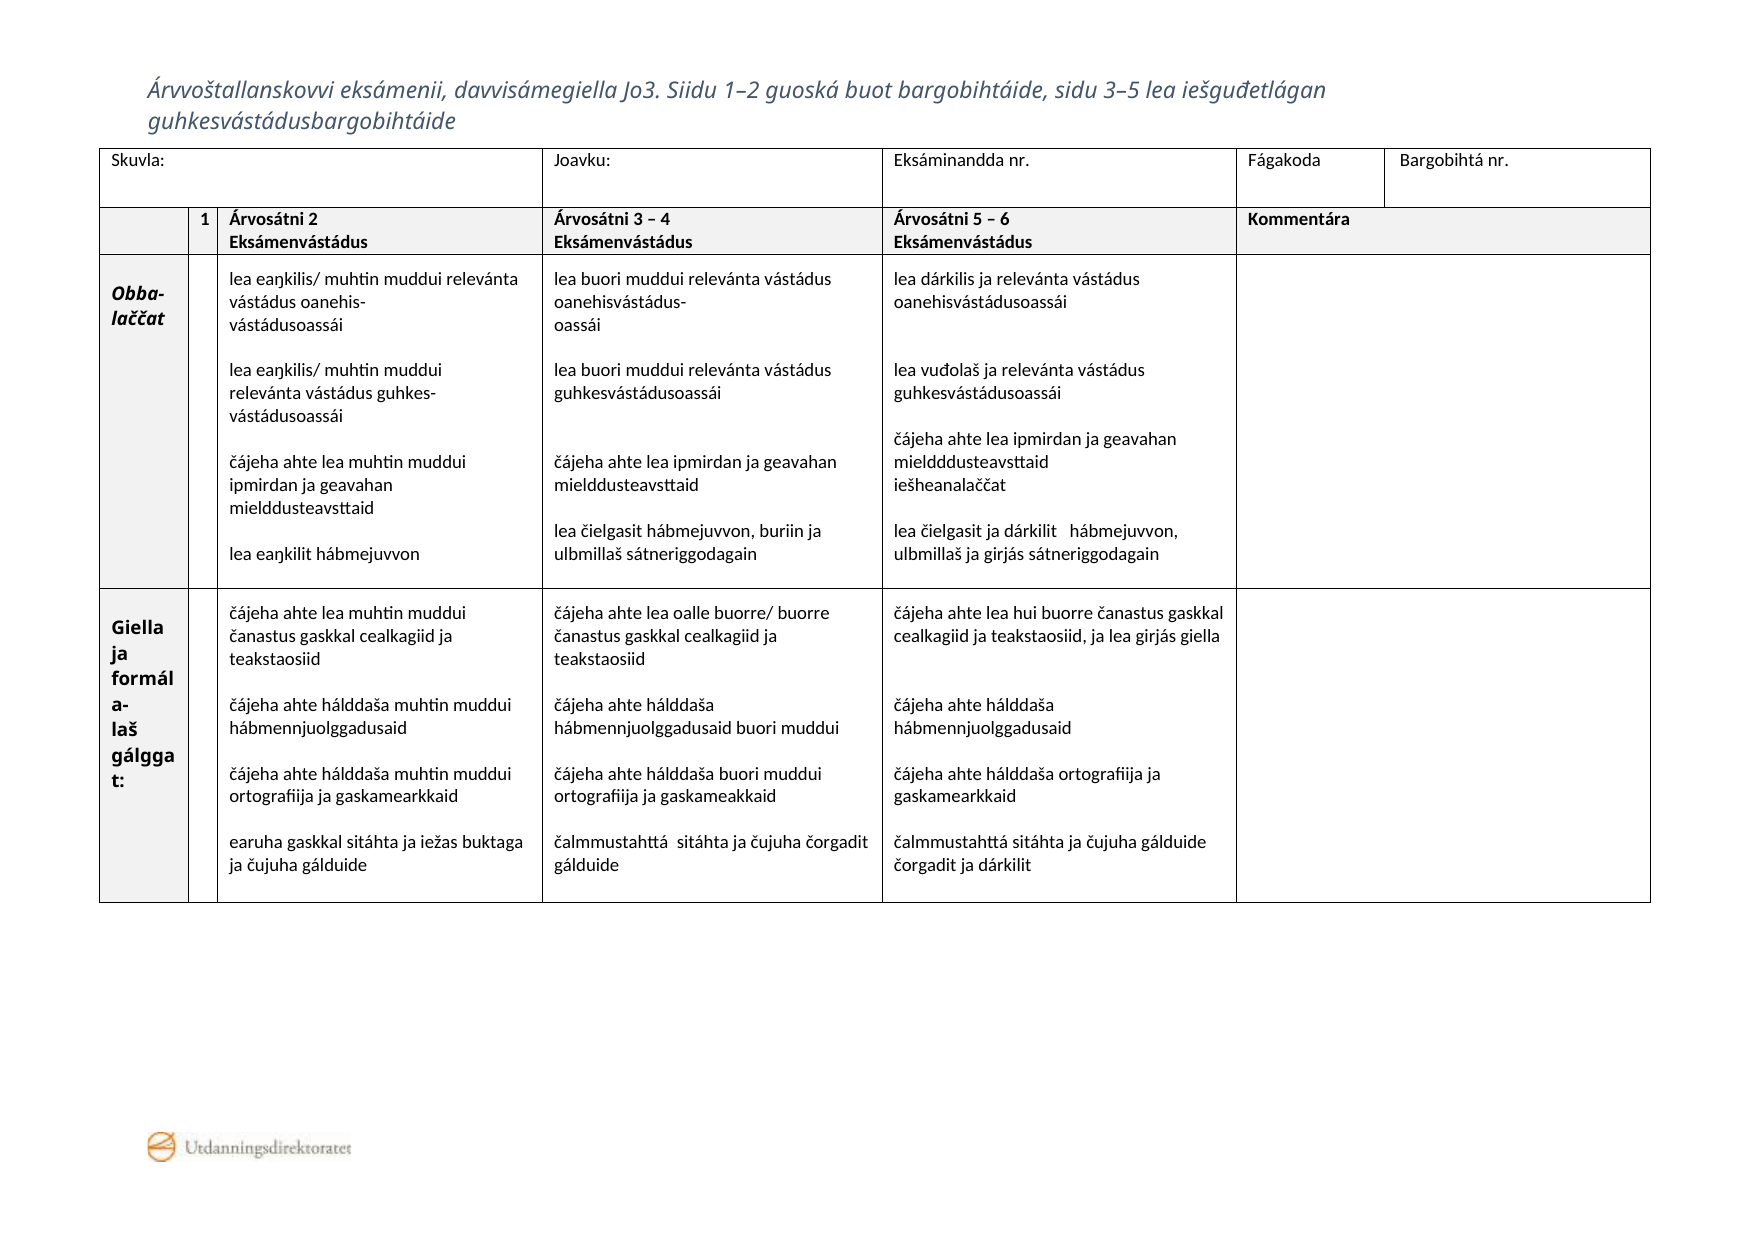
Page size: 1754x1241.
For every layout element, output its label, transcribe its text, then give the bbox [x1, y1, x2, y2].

picture [147, 1132, 352, 1162]
table_cell lea eaŋkilis/ muhtin muddui relevánta vástádus oanehis- vástádusoassái lea eaŋkilis/ muhtin muddui relevánta vástádus guhkes- vástádusoassái čájeha ahte lea muhtin muddui ipmirdan ja geavahan mielddusteavsttaid lea eaŋkilit hábmejuvvon [218, 255, 542, 588]
table_cell 1 [189, 208, 217, 253]
table_header Fágakoda [1237, 149, 1384, 207]
table_cell čájeha ahte lea oalle buorre/ buorre čanastus gaskkal cealkagiid ja teakstaosiid čájeha ahte hálddaša hábmennjuolggadusaid buori muddui čájeha ahte hálddaša buori muddui ortografiija ja gaskameakkaid čalmmustahttá sitáhta ja čujuha čorgadit gálduide [543, 589, 882, 902]
table_cell [189, 255, 217, 588]
table_cell Kommentára [1237, 208, 1650, 253]
table_cell čájeha ahte lea muhtin muddui čanastus gaskkal cealkagiid ja teakstaosiid čájeha ahte hálddaša muhtin muddui hábmennjuolggadusaid čájeha ahte hálddaša muhtin muddui ortografiija ja gaskamearkkaid earuha gaskkal sitáhta ja iežas buktaga ja čujuha gálduide [218, 589, 542, 902]
table_cell lea dárkilis ja relevánta vástádus oanehisvástádusoassái lea vuđolaš ja relevánta vástádus guhkesvástádusoassái čájeha ahte lea ipmirdan ja geavahan mieldddusteavsttaid iešheanalaččat lea čielgasit ja dárkilit hábmejuvvon, ulbmillaš ja girjás sátneriggodagain [883, 255, 1236, 588]
table_cell lea buori muddui relevánta vástádus oanehisvástádus- oassái lea buori muddui relevánta vástádus guhkesvástádusoassái čájeha ahte lea ipmirdan ja geavahan mielddusteavsttaid lea čielgasit hábmejuvvon, buriin ja ulbmillaš sátneriggodagain [543, 255, 882, 588]
table_cell [1237, 255, 1650, 588]
table_cell [100, 208, 188, 253]
table_cell Árvosátni 5 – 6 Eksámenvástádus [883, 208, 1236, 253]
table_cell Obba- laččat [100, 255, 188, 588]
table_header Eksáminandda nr. [883, 149, 1236, 207]
table_cell Giella ja formála- laš gálggat: [100, 589, 188, 902]
table_cell [1237, 589, 1650, 902]
table_header Bargobihtá nr. [1385, 149, 1650, 207]
table_header Joavku: [543, 149, 882, 207]
table_cell Árvosátni 2 Eksámenvástádus [218, 208, 542, 253]
table_header Skuvla: [100, 149, 542, 207]
table_cell čájeha ahte lea hui buorre čanastus gaskkal cealkagiid ja teakstaosiid, ja lea girjás giella čájeha ahte hálddaša hábmennjuolggadusaid čájeha ahte hálddaša ortografiija ja gaskamearkkaid čalmmustahttá sitáhta ja čujuha gálduide čorgadit ja dárkilit [883, 589, 1236, 902]
table_cell [189, 589, 217, 902]
table_cell Árvosátni 3 – 4 Eksámenvástádus [543, 208, 882, 253]
